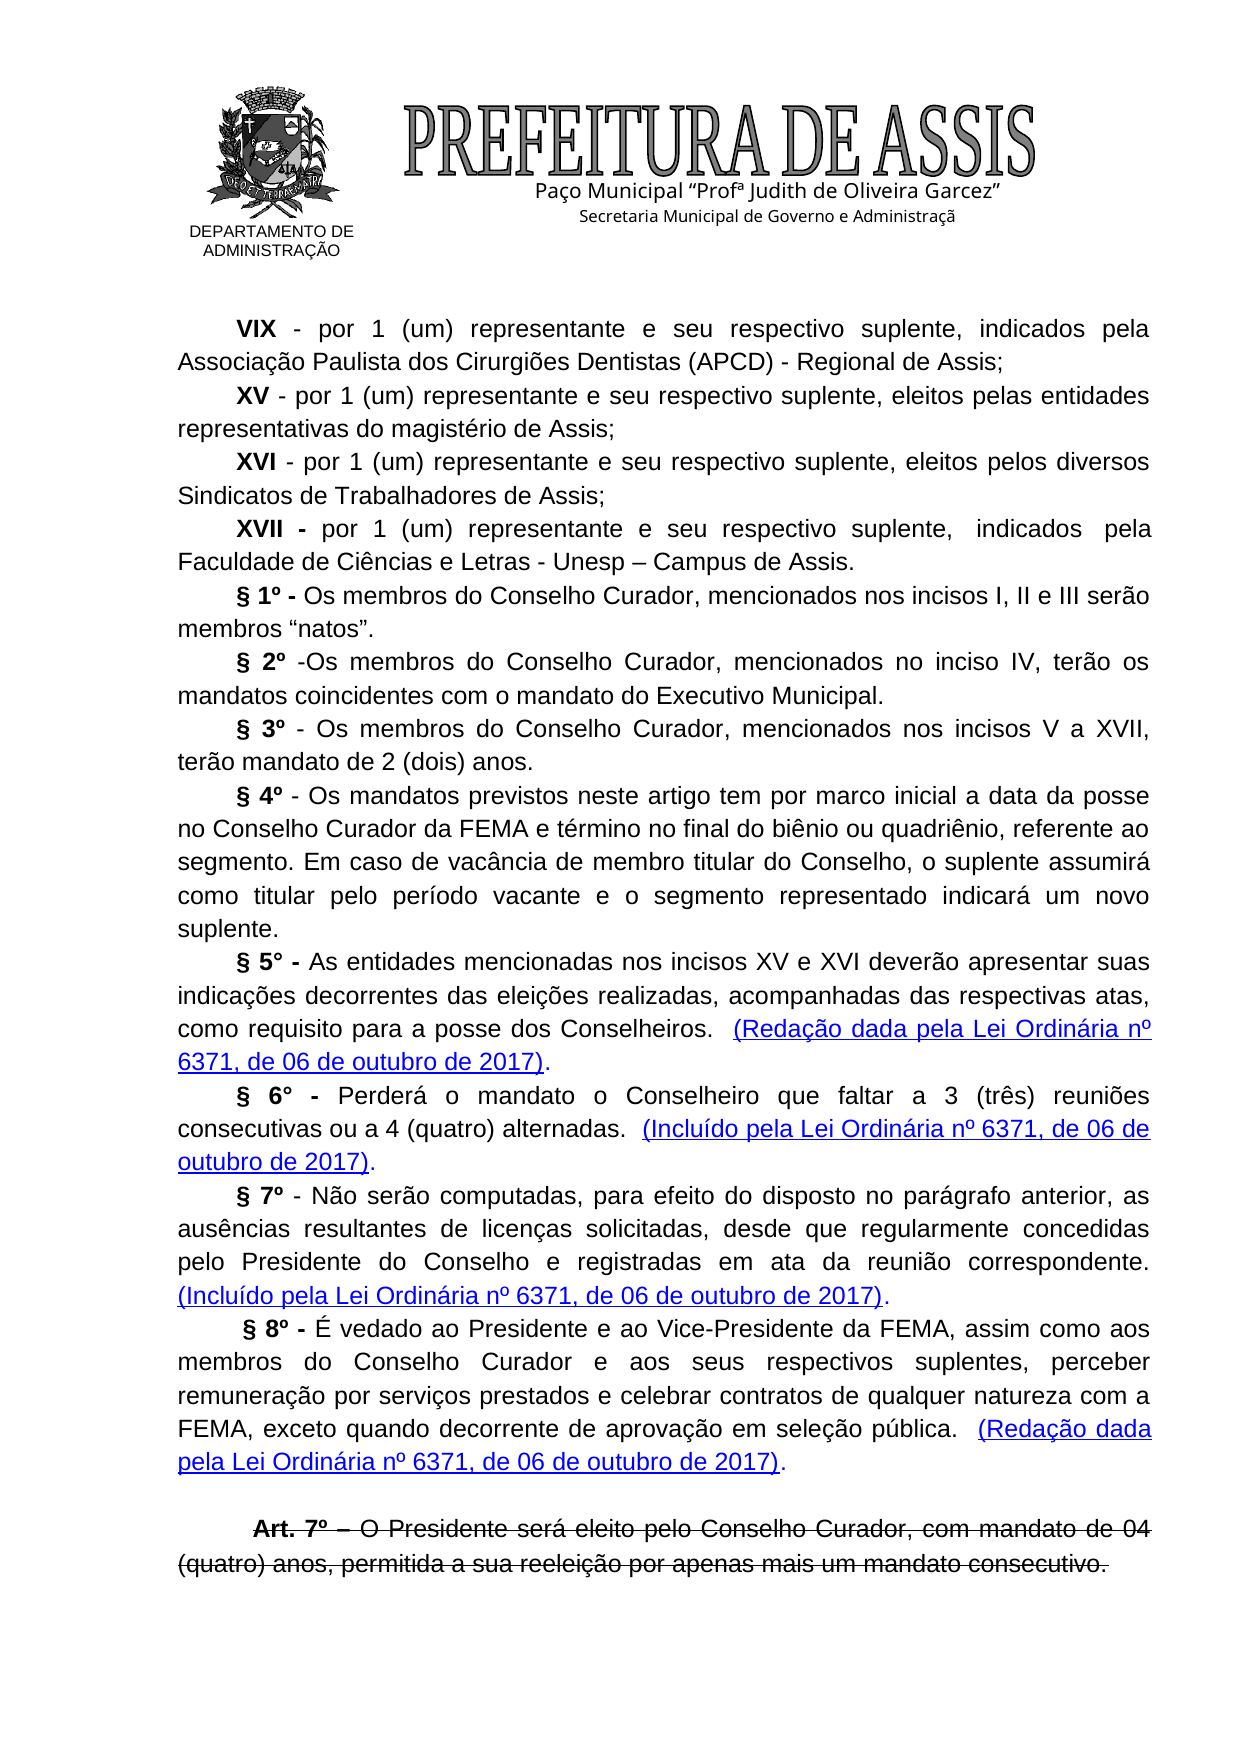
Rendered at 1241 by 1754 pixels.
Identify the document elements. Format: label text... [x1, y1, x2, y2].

text § 1º - Os membros do Conselho Curador, mencionados nos incisos I, II e III serão membros “natos”. [177, 581, 1152, 643]
text XVI - por 1 (um) representante e seu respectivo suplente, eleitos pelos diversos Sindicatos de Trabalhadores de Assis; [177, 447, 1152, 509]
text § 5° - As entidades mencionadas nos incisos XV e XVI deverão apresentar suas indicações decorrentes das eleições realizadas, acompanhadas das respectivas atas, como requisito para a posse dos Conselheiros. (Redação dada pela Lei Ordinária nº 6371, de 06 de outubro de 2017). [177, 947, 1152, 1076]
text § 3º - Os membros do Conselho Curador, mencionados nos incisos V a XVII, terão mandato de 2 (dois) anos. [177, 714, 1152, 776]
text § 2º -Os membros do Conselho Curador, mencionados no inciso IV, terão os mandatos coincidentes com o mandato do Executivo Municipal. [177, 647, 1152, 709]
text § 6° - Perderá o mandato o Conselheiro que faltar a 3 (três) reuniões consecutivas ou a 4 (quatro) alternadas. (Incluído pela Lei Ordinária nº 6371, de 06 de outubro de 2017). [177, 1081, 1152, 1176]
text § 7º - Não serão computadas, para efeito do disposto no parágrafo anterior, as ausências resultantes de licenças solicitadas, desde que regularmente concedidas pelo Presidente do Conselho e registradas em ata da reunião correspondente. (Incluído pela Lei Ordinária nº 6371, de 06 de outubro de 2017). [177, 1181, 1152, 1309]
text § 8º - É vedado ao Presidente e ao Vice-Presidente da FEMA, assim como aos membros do Conselho Curador e aos seus respectivos suplentes, perceber remuneração por serviços prestados e celebrar contratos de qualquer natureza com a FEMA, exceto quando decorrente de aprovação em seleção pública. (Redação dada pela Lei Ordinária nº 6371, de 06 de outubro de 2017). [177, 1314, 1152, 1476]
text XV - por 1 (um) representante e seu respectivo suplente, eleitos pelas entidades representativas do magistério de Assis; [177, 381, 1152, 443]
text VIX - por 1 (um) representante e seu respectivo suplente, indicados pela Associação Paulista dos Cirurgiões Dentistas (APCD) - Regional de Assis; [177, 314, 1152, 376]
text XVII - por 1 (um) representante e seu respectivo suplente, indicados pela Faculdade de Ciências e Letras - Unesp – Campus de Assis. [177, 514, 1152, 576]
text § 4º - Os mandatos previstos neste artigo tem por marco inicial a data da posse no Conselho Curador da FEMA e término no final do biênio ou quadriênio, referente ao segmento. Em caso de vacância de membro titular do Conselho, o suplente assumirá como titular pelo período vacante e o segmento representado indicará um novo suplente. [177, 781, 1152, 943]
text Art. 7º – O Presidente será eleito pelo Conselho Curador, com mandato de 04 (quatro) anos, permitida a sua reeleição por apenas mais um mandato consecutivo. [177, 1514, 1152, 1578]
